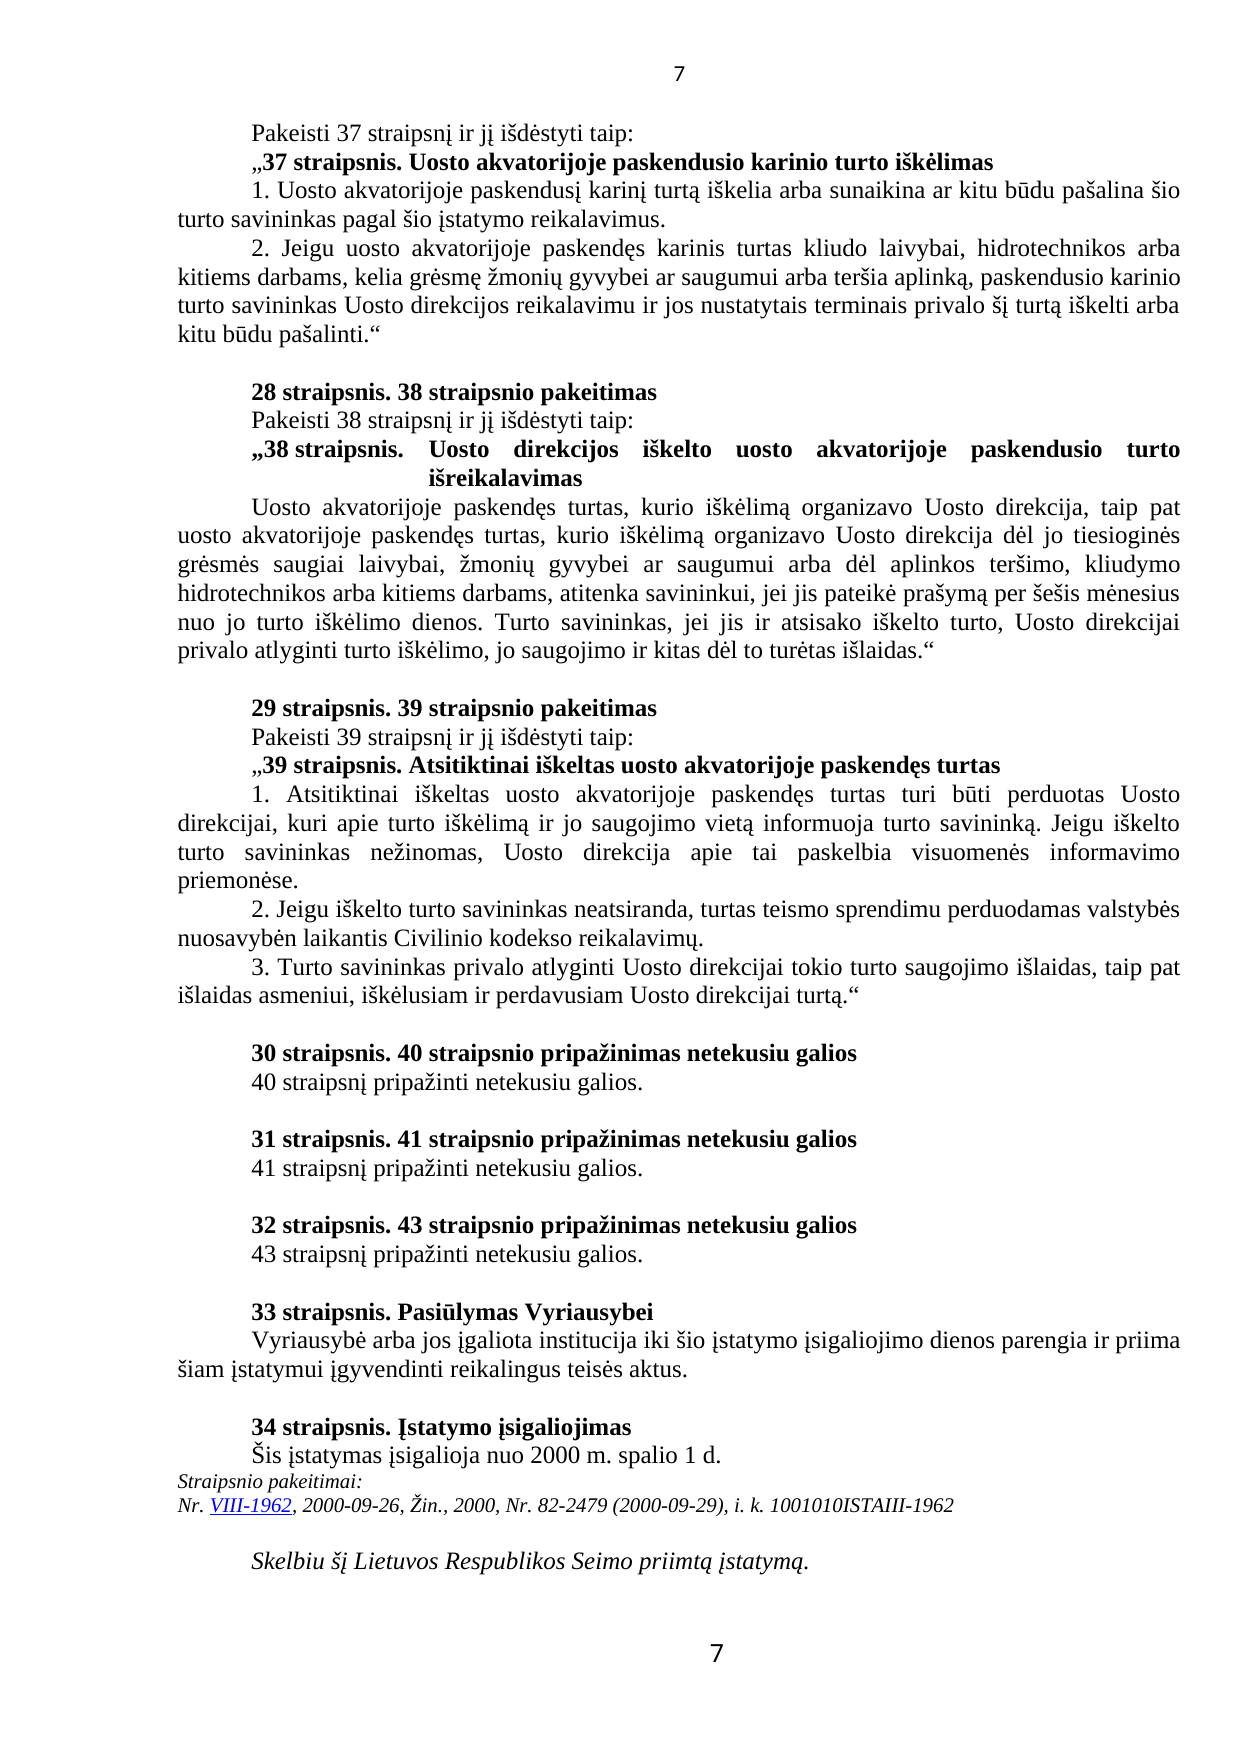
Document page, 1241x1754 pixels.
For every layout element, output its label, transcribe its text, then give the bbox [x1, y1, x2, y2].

text 29 straipsnis. 39 straipsnio pakeitimas [177, 693, 1181, 722]
text Vyriausybė arba jos įgaliota institucija iki šio įstatymo įsigaliojimo dienos parengia ir priima šiam įstatymui įgyvendinti reikalingus teisės aktus. [177, 1326, 1181, 1383]
text Pakeisti 37 straipsnį ir jį išdėstyti taip: [177, 118, 1181, 147]
text 41 straipsnį pripažinti netekusiu galios. [177, 1153, 1181, 1182]
text Uosto akvatorijoje paskendęs turtas, kurio iškėlimą organizavo Uosto direkcija, taip pat uosto akvatorijoje paskendęs turtas, kurio iškėlimą organizavo Uosto direkcija dėl jo tiesioginės grėsmės saugiai laivybai, žmonių gyvybei ar saugumui arba dėl aplinkos teršimo, kliudymo hidrotechnikos arba kitiems darbams, atitenka savininkui, jei jis pateikė prašymą per šešis mėnesius nuo jo turto iškėlimo dienos. Turto savininkas, jei jis ir atsisako iškelto turto, Uosto direkcijai privalo atlyginti turto iškėlimo, jo saugojimo ir kitas dėl to turėtas išlaidas.“ [177, 492, 1181, 664]
text Straipsnio pakeitimai: [177, 1469, 1181, 1493]
text 33 straipsnis. Pasiūlymas Vyriausybei [177, 1297, 1181, 1326]
text „38 straipsnis. Uosto direkcijos iškelto uosto akvatorijoje paskendusio turto išreikalavimas [251, 434, 1181, 492]
text Pakeisti 38 straipsnį ir jį išdėstyti taip: [177, 406, 1181, 434]
text „37 straipsnis. Uosto akvatorijoje paskendusio karinio turto iškėlimas [177, 147, 1181, 176]
text 1. Atsitiktinai iškeltas uosto akvatorijoje paskendęs turtas turi būti perduotas Uosto direkcijai, kuri apie turto iškėlimą ir jo saugojimo vietą informuoja turto savininką. Jeigu iškelto turto savininkas nežinomas, Uosto direkcija apie tai paskelbia visuomenės informavimo priemonėse. [177, 779, 1181, 894]
text 40 straipsnį pripažinti netekusiu galios. [177, 1067, 1181, 1096]
text 1. Uosto akvatorijoje paskendusį karinį turtą iškelia arba sunaikina ar kitu būdu pašalina šio turto savininkas pagal šio įstatymo reikalavimus. [177, 176, 1181, 233]
text Pakeisti 39 straipsnį ir jį išdėstyti taip: [177, 722, 1181, 751]
text 2. Jeigu uosto akvatorijoje paskendęs karinis turtas kliudo laivybai, hidrotechnikos arba kitiems darbams, kelia grėsmę žmonių gyvybei ar saugumui arba teršia aplinką, paskendusio karinio turto savininkas Uosto direkcijos reikalavimu ir jos nustatytais terminais privalo šį turtą iškelti arba kitu būdu pašalinti.“ [177, 233, 1181, 348]
text 2. Jeigu iškelto turto savininkas neatsiranda, turtas teismo sprendimu perduodamas valstybės nuosavybėn laikantis Civilinio kodekso reikalavimų. [177, 894, 1181, 952]
text Šis įstatymas įsigalioja nuo 2000 m. spalio 1 d. [177, 1441, 1181, 1469]
text „39 straipsnis. Atsitiktinai iškeltas uosto akvatorijoje paskendęs turtas [177, 751, 1181, 779]
text 31 straipsnis. 41 straipsnio pripažinimas netekusiu galios [177, 1124, 1181, 1153]
text 3. Turto savininkas privalo atlyginti Uosto direkcijai tokio turto saugojimo išlaidas, taip pat išlaidas asmeniui, iškėlusiam ir perdavusiam Uosto direkcijai turtą.“ [177, 952, 1181, 1009]
text 30 straipsnis. 40 straipsnio pripažinimas netekusiu galios [177, 1038, 1181, 1067]
text Skelbiu šį Lietuvos Respublikos Seimo priimtą įstatymą. [177, 1546, 1181, 1575]
text 32 straipsnis. 43 straipsnio pripažinimas netekusiu galios [177, 1211, 1181, 1239]
text Nr. VIII-1962, 2000-09-26, Žin., 2000, Nr. 82-2479 (2000-09-29), i. k. 1001010ISTAIII-1962 [177, 1493, 1181, 1517]
text 43 straipsnį pripažinti netekusiu galios. [177, 1239, 1181, 1268]
text 28 straipsnis. 38 straipsnio pakeitimas [177, 377, 1181, 406]
text 34 straipsnis. Įstatymo įsigaliojimas [177, 1412, 1181, 1441]
